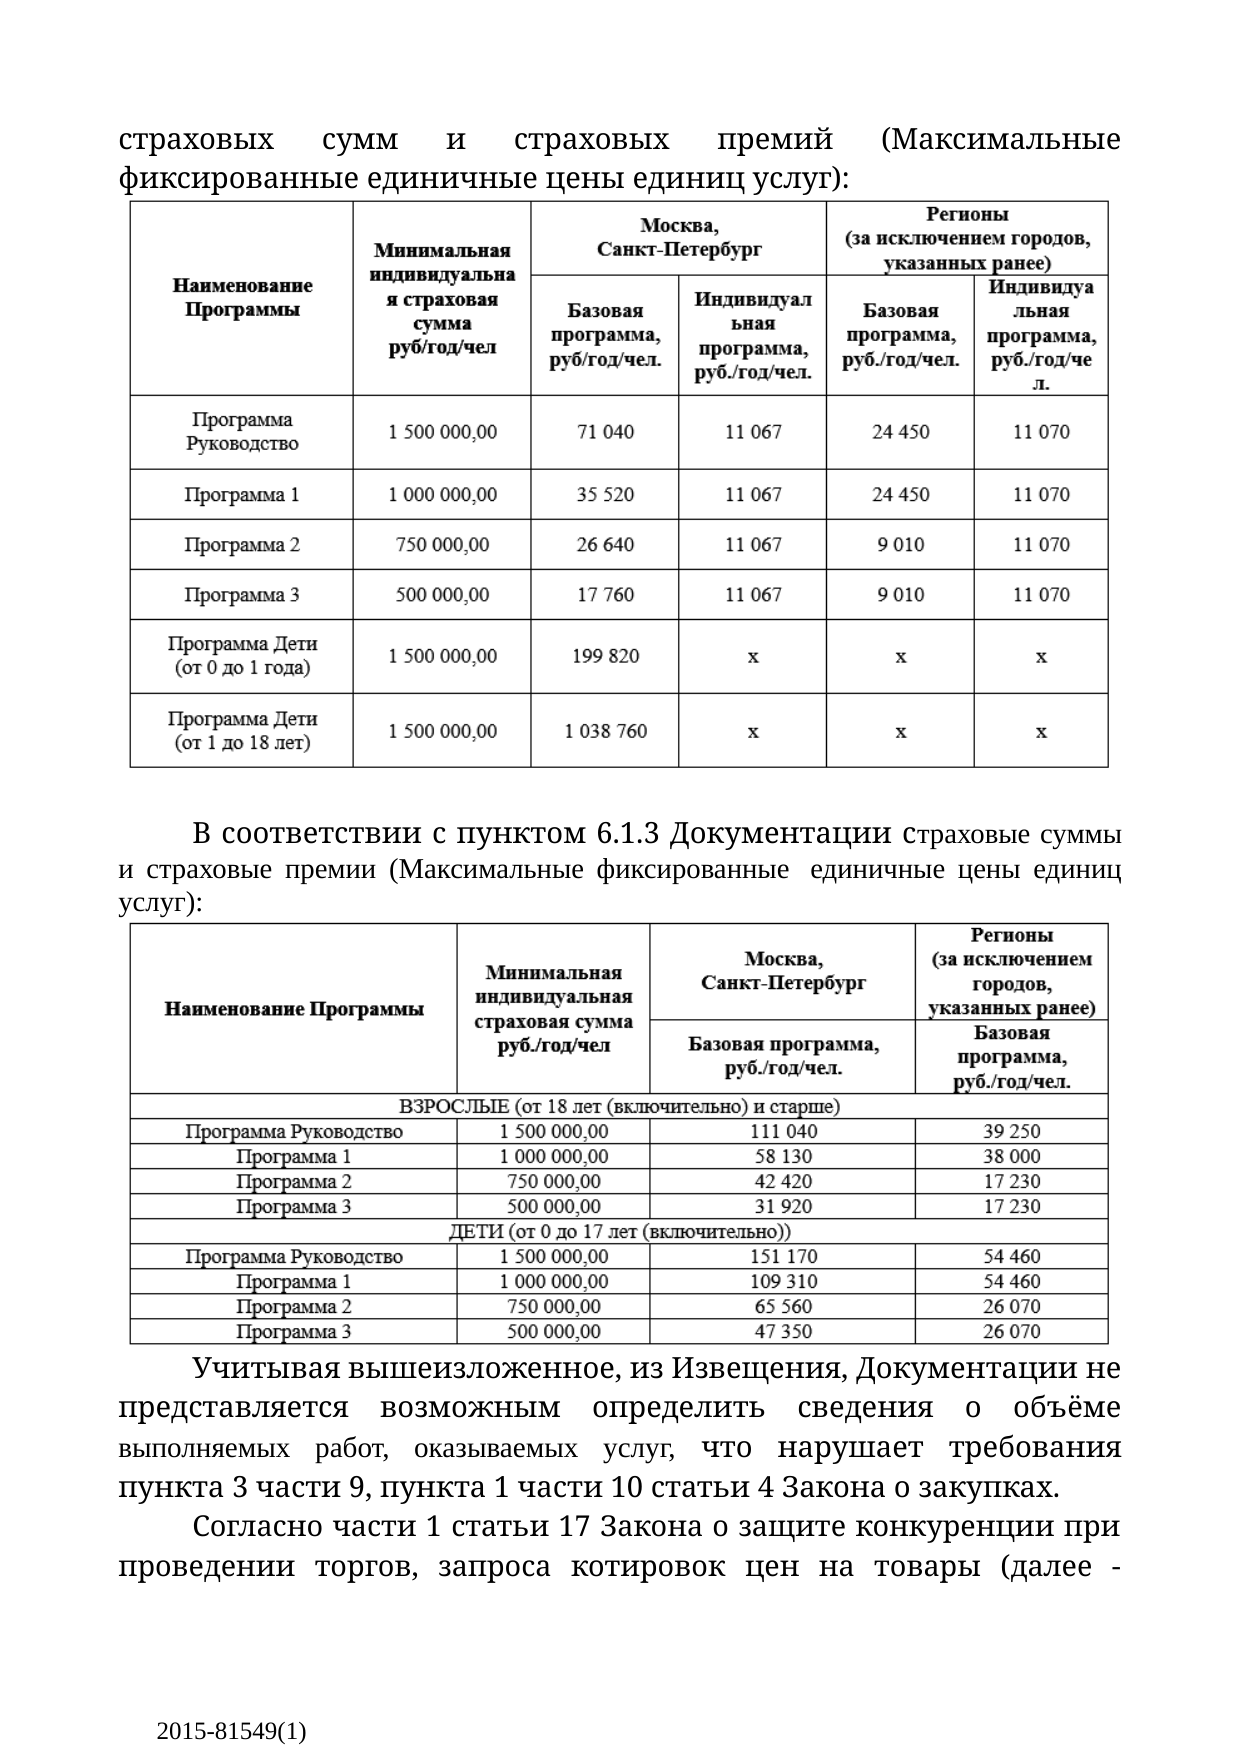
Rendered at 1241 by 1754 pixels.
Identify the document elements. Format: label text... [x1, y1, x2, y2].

text В соответствии с пунктом 6.1.3 Документации страховые суммы и страховые премии (Максимальные фиксированные единичные цены единиц услуг): [118, 812, 1122, 918]
picture [127, 197, 1114, 773]
picture [127, 918, 1114, 1347]
text страховых сумм и страховых премий (Максимальные фиксированные единичные цены единиц услуг): [118, 118, 1122, 197]
text Согласно части 1 статьи 17 Закона о защите конкуренции при проведении торгов, запроса котировок цен на товары (далее [118, 1506, 1122, 1584]
text Учитывая вышеизложенное, из Извещения, Документации не представляется возможным определить сведения о объёме выполняемых работ, оказываемых услуг, что нарушает требования пункта 3 части 9, пункта 1 части 10 статьи 4 Закона о закупках. [118, 918, 1122, 1506]
